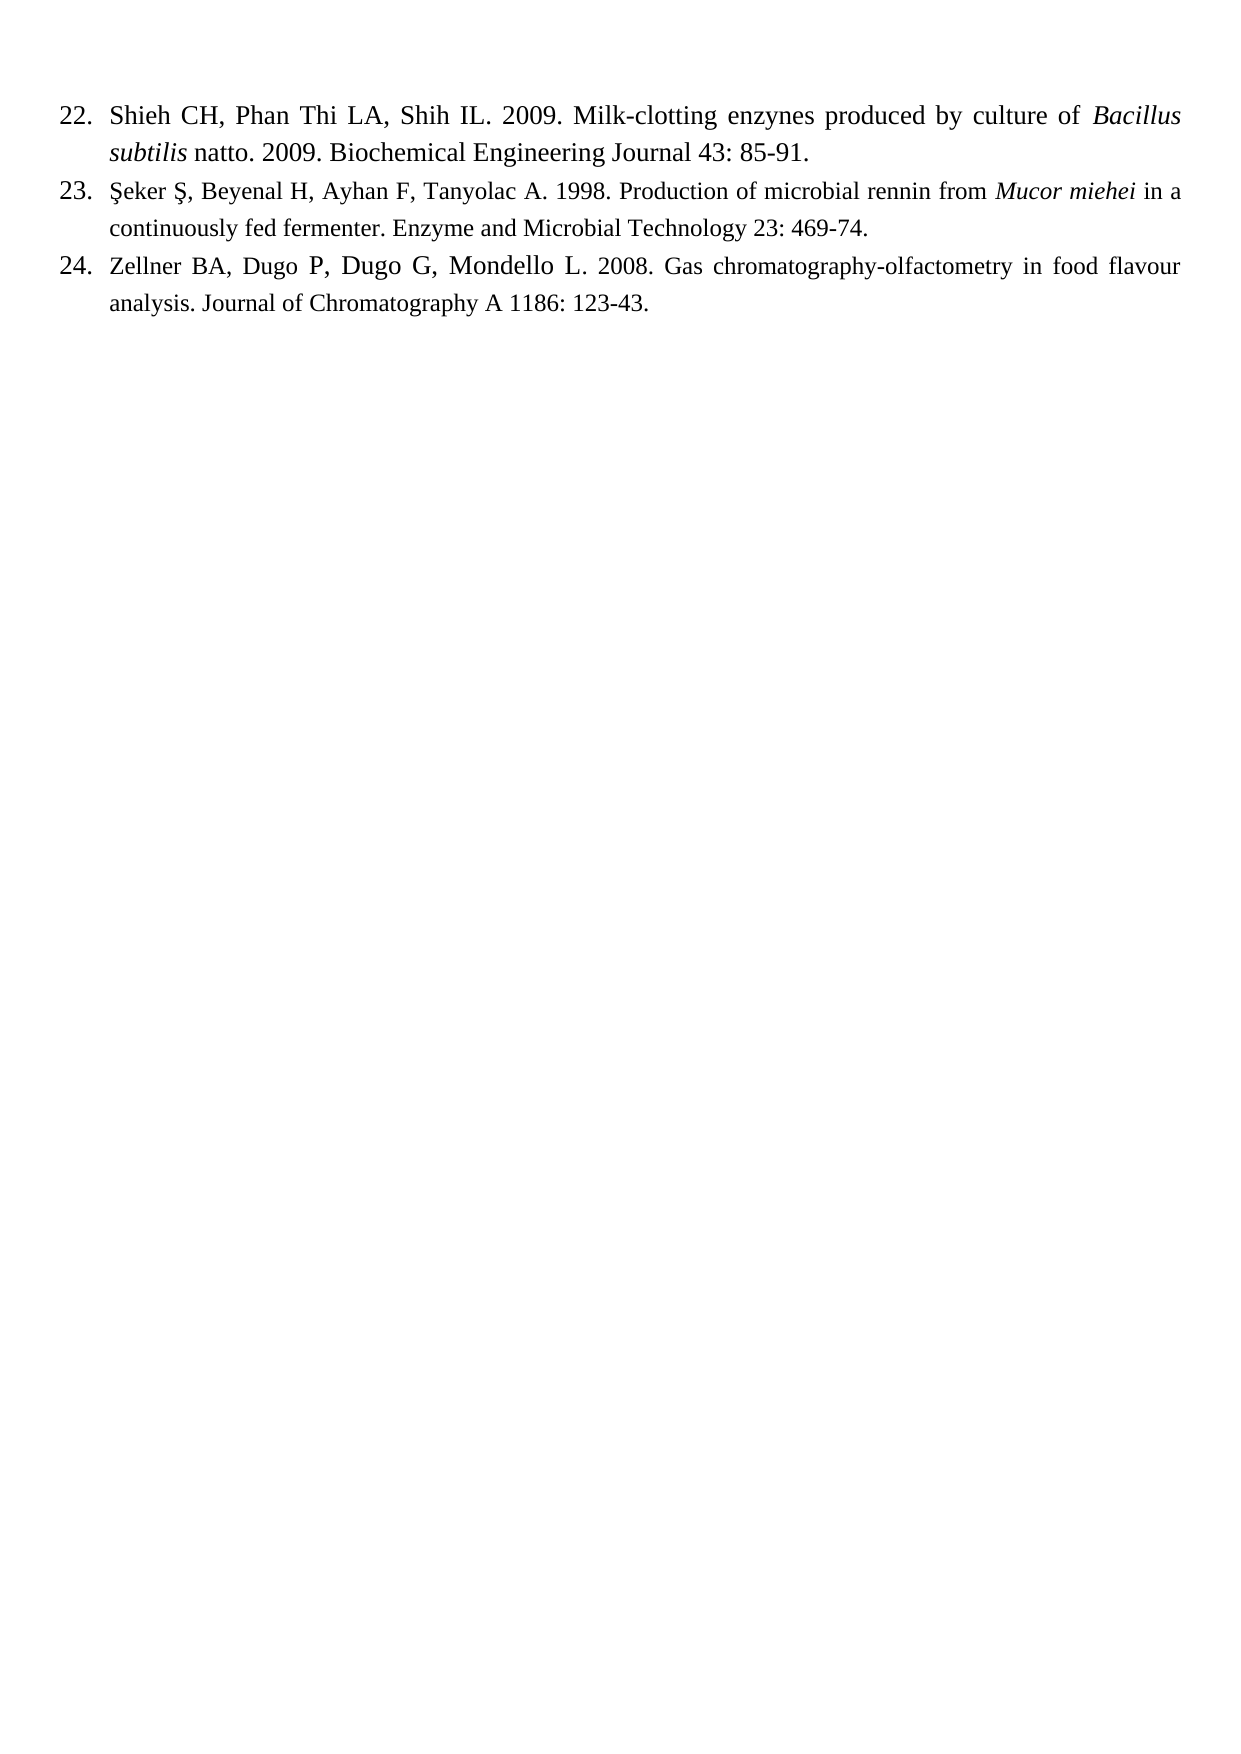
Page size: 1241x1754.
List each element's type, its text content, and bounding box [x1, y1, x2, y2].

list Şeker Ş, Beyenal H, Ayhan F, Tanyolac A. 1998. Production of microbial rennin from Mucor miehei in a continuously fed fermenter. Enzyme and Microbial Technology 23: 469-74. [59, 171, 1181, 246]
list Zellner BA, Dugo P, Dugo G, Mondello L. 2008. Gas chromatography-olfactometry in food flavour analysis. Journal of Chromatography A 1186: 123-43. [59, 246, 1181, 321]
list Shieh CH, Phan Thi LA, Shih IL. 2009. Milk-clotting enzynes produced by culture of Bacillus subtilis natto. 2009. Biochemical Engineering Journal 43: 85-91. [59, 96, 1181, 171]
